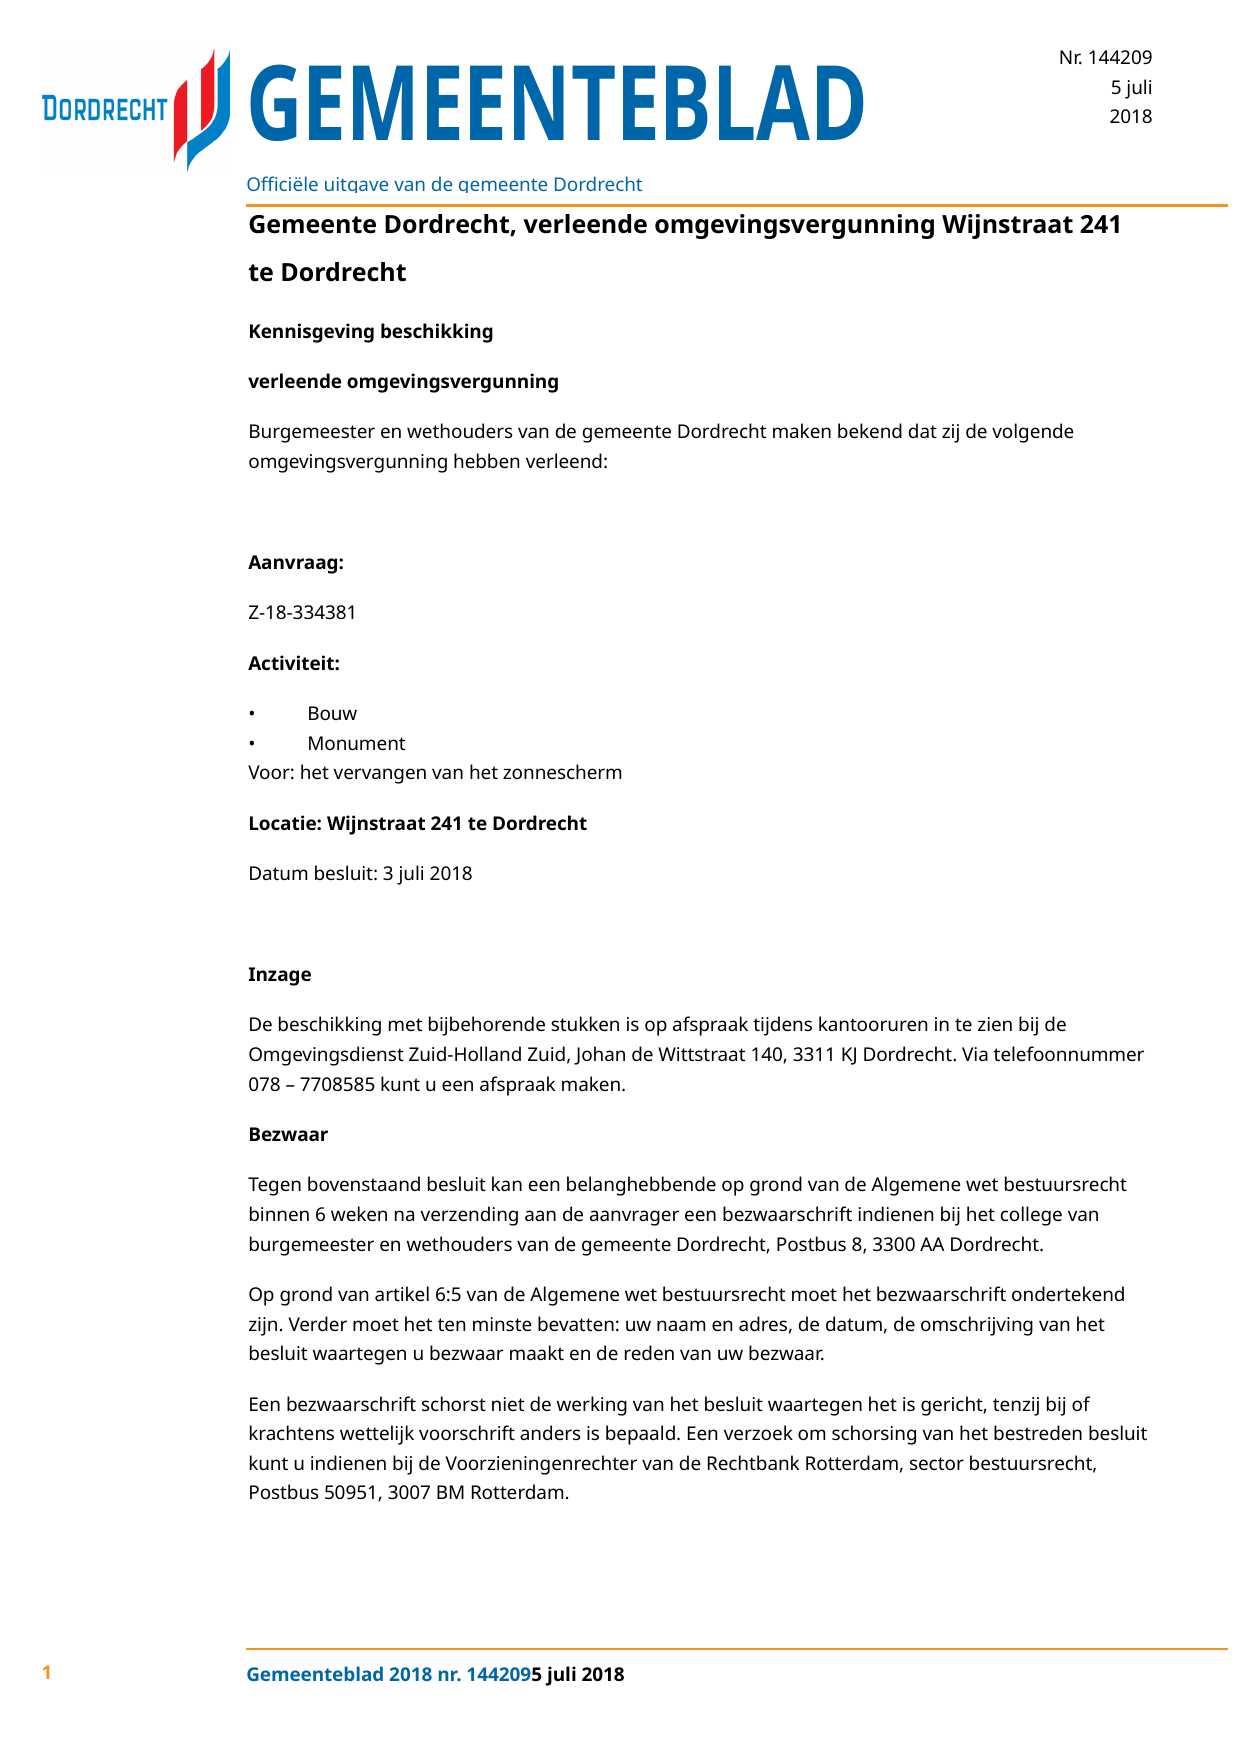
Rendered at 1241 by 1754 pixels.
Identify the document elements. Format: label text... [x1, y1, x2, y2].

text verleende omgevingsvergunning [248, 368, 1152, 394]
text Voor: het vervangen van het zonnescherm [248, 759, 1152, 785]
text Datum besluit: 3 juli 2018 [248, 860, 1152, 886]
text Kennisgeving beschikking [248, 318, 1152, 344]
picture [41, 47, 231, 172]
text Activiteit: [248, 650, 1152, 676]
text Tegen bovenstaand besluit kan een belanghebbende op grond van de Algemene wet bestuursrecht binnen 6 weken na verzending aan de aanvrager een bezwaarschrift indienen bij het college van burgemeester en wethouders van de gemeente Dordrecht, Postbus 8, 3300 AA Dordrecht. [248, 1172, 1152, 1257]
text Inzage [248, 961, 1152, 987]
text Burgemeester en wethouders van de gemeente Dordrecht maken bekend dat zij de volgende omgevingsvergunning hebben verleend: [248, 419, 1152, 474]
text De beschikking met bijbehorende stukken is op afspraak tijdens kantooruren in te zien bij de Omgevingsdienst Zuid-Holland Zuid, Johan de Wittstraat 140, 3311 KJ Dordrecht. Via telefoonnummer 078 – 7708585 kunt u een afspraak maken. [248, 1012, 1152, 1097]
text Locatie: Wijnstraat 241 te Dordrecht [248, 810, 1152, 836]
text Op grond van artikel 6:5 van de Algemene wet bestuursrecht moet het bezwaarschrift ondertekend zijn. Verder moet het ten minste bevatten: uw naam en adres, de datum, de omschrijving van het besluit waartegen u bezwaar maakt en de reden van uw bezwaar. [248, 1281, 1152, 1366]
list Bouw [248, 700, 1152, 726]
list Monument [248, 730, 1152, 756]
text Een bezwaarschrift schorst niet de werking van het besluit waartegen het is gericht, tenzij bij of krachtens wettelijk voorschrift anders is bepaald. Een verzoek om schorsing van het bestreden besluit kunt u indienen bij de Voorzieningenrechter van de Rechtbank Rotterdam, sector bestuursrecht, Postbus 50951, 3007 BM Rotterdam. [248, 1391, 1152, 1505]
text Aanvraag: [248, 549, 1152, 575]
text Z-18-334381 [248, 599, 1152, 625]
text Gemeente Dordrecht, verleende omgevingsvergunning Wijnstraat 241 te Dordrecht [248, 207, 1152, 288]
text Bezwaar [248, 1121, 1152, 1147]
